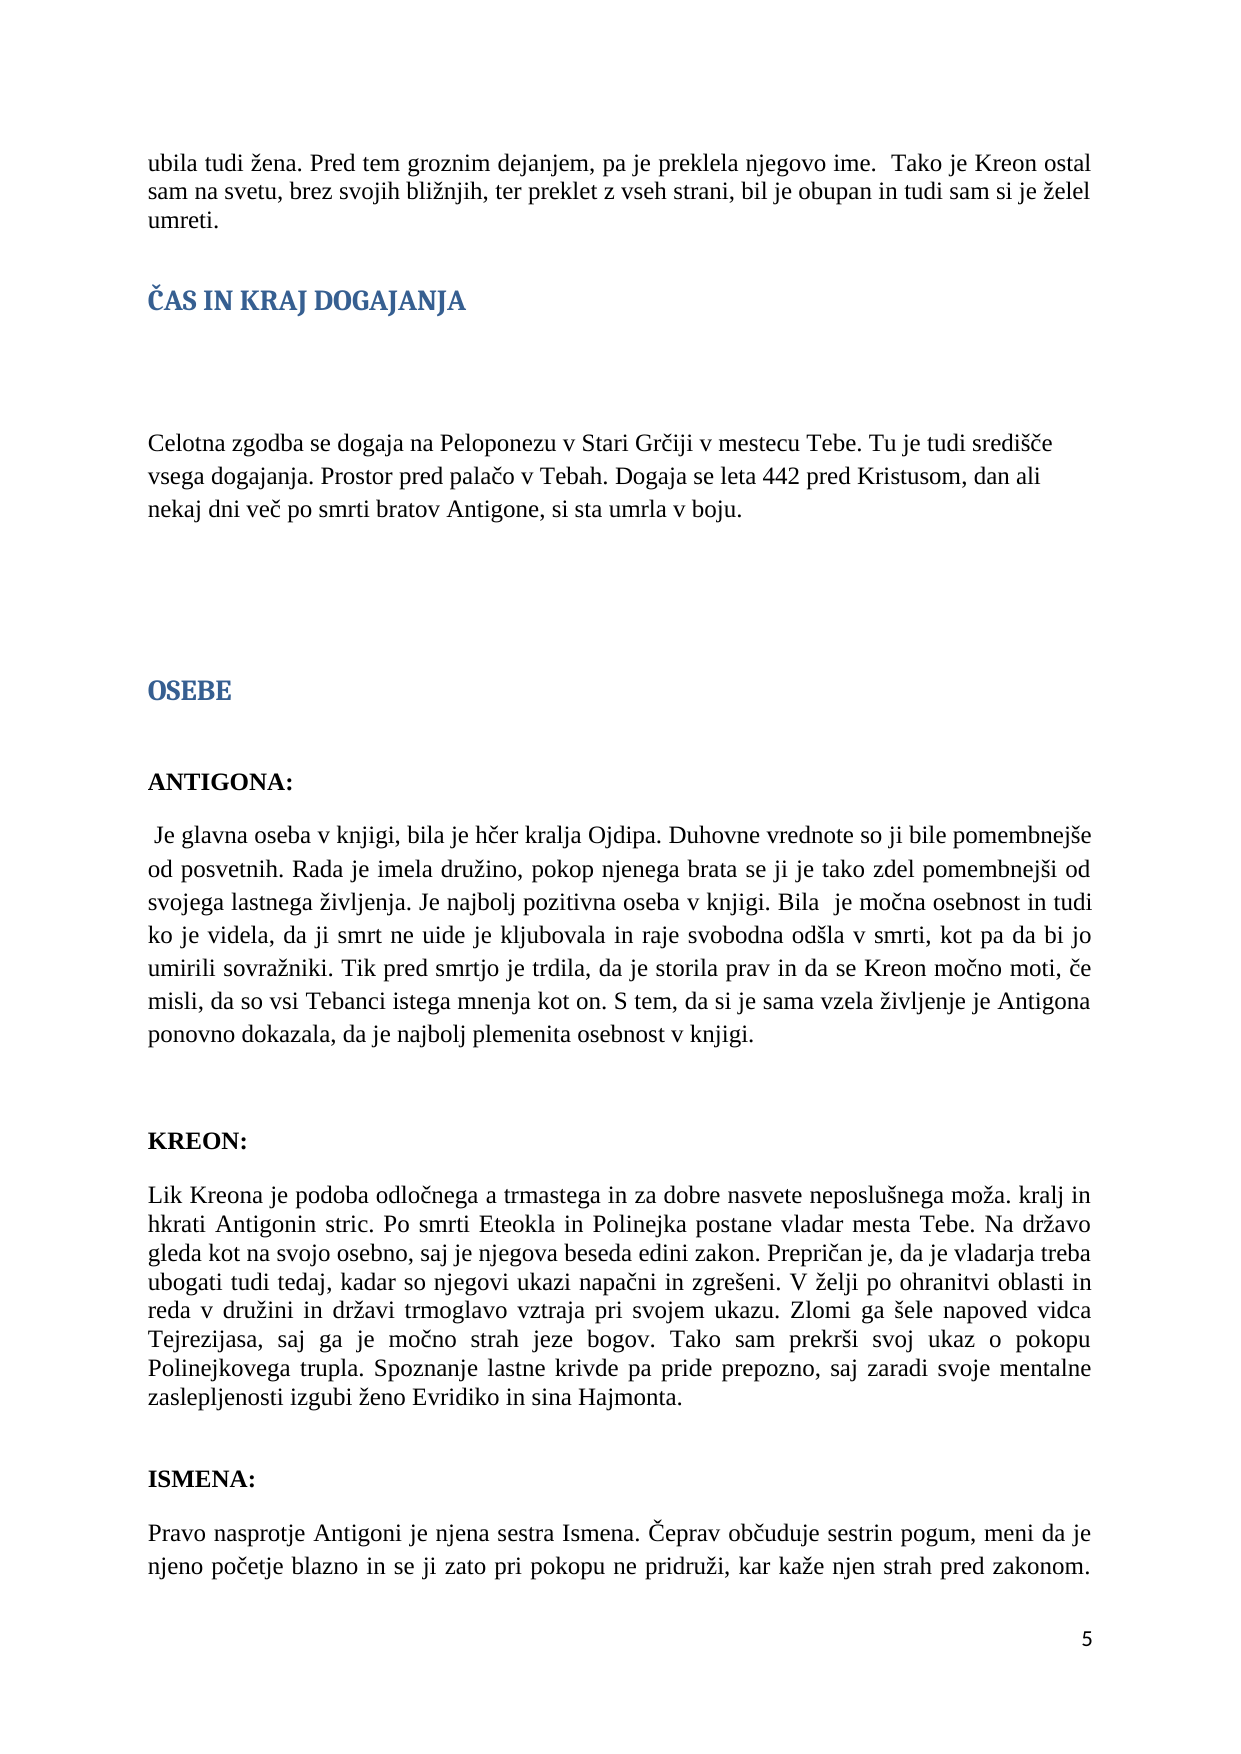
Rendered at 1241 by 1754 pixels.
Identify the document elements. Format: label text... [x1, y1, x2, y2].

text Je glavna oseba v knjigi, bila je hčer kralja Ojdipa. Duhovne vrednote so ji bile pomembnejše od posvetnih. Rada je imela družino, pokop njenega brata se ji je tako zdel pomembnejši od svojega lastnega življenja. Je najbolj pozitivna oseba v knjigi. Bila je močna osebnost in tudi ko je videla, da ji smrt ne uide je kljubovala in raje svobodna odšla v smrti, kot pa da bi jo umirili sovražniki. Tik pred smrtjo je trdila, da je storila prav in da se Kreon močno moti, če misli, da so vsi Tebanci istega mnenja kot on. S tem, da si je sama vzela življenje je Antigona ponovno dokazala, da je najbolj plemenita osebnost v knjigi. [148, 821, 1093, 1047]
subtitle ČAS IN KRAJ DOGAJANJA [148, 284, 1093, 317]
text ISMENA: [148, 1464, 1093, 1493]
text Lik Kreona je podoba odločnega a trmastega in za dobre nasvete neposlušnega moža. kralj in hkrati Antigonin stric. Po smrti Eteokla in Polinejka postane vladar mesta Tebe. Na državo gleda kot na svojo osebno, saj je njegova beseda edini zakon. Prepričan je, da je vladarja treba ubogati tudi tedaj, kadar so njegovi ukazi napačni in zgrešeni. V želji po ohranitvi oblasti in reda v družini in državi trmoglavo vztraja pri svojem ukazu. Zlomi ga šele napoved vidca Tejrezijasa, saj ga je močno strah jeze bogov. Tako sam prekrši svoj ukaz o pokopu Polinejkovega trupla. Spoznanje lastne krivde pa pride prepozno, saj zaradi svoje mentalne zaslepljenosti izgubi ženo Evridiko in sina Hajmonta. [148, 1180, 1093, 1410]
subtitle OSEBE [148, 674, 1093, 708]
text KREON: [148, 1126, 1093, 1155]
text Pravo nasprotje Antigoni je njena sestra Ismena. Čeprav občuduje sestrin pogum, meni da je njeno početje blazno in se ji zato pri pokopu ne pridruži, kar kaže njen strah pred zakonom. [148, 1518, 1093, 1580]
text ANTIGONA: [148, 767, 1093, 796]
text Celotna zgodba se dogaja na Peloponezu v Stari Grčiji v mestecu Tebe. Tu je tudi središče vsega dogajanja. Prostor pred palačo v Tebah. Dogaja se leta 442 pred Kristusom, dan ali nekaj dni več po smrti bratov Antigone, si sta umrla v boju. [148, 428, 1093, 523]
text ubila tudi žena. Pred tem groznim dejanjem, pa je preklela njegovo ime. Tako je Kreon ostal sam na svetu, brez svojih bližnjih, ter preklet z vseh strani, bil je obupan in tudi sam si je želel umreti. [148, 148, 1093, 234]
